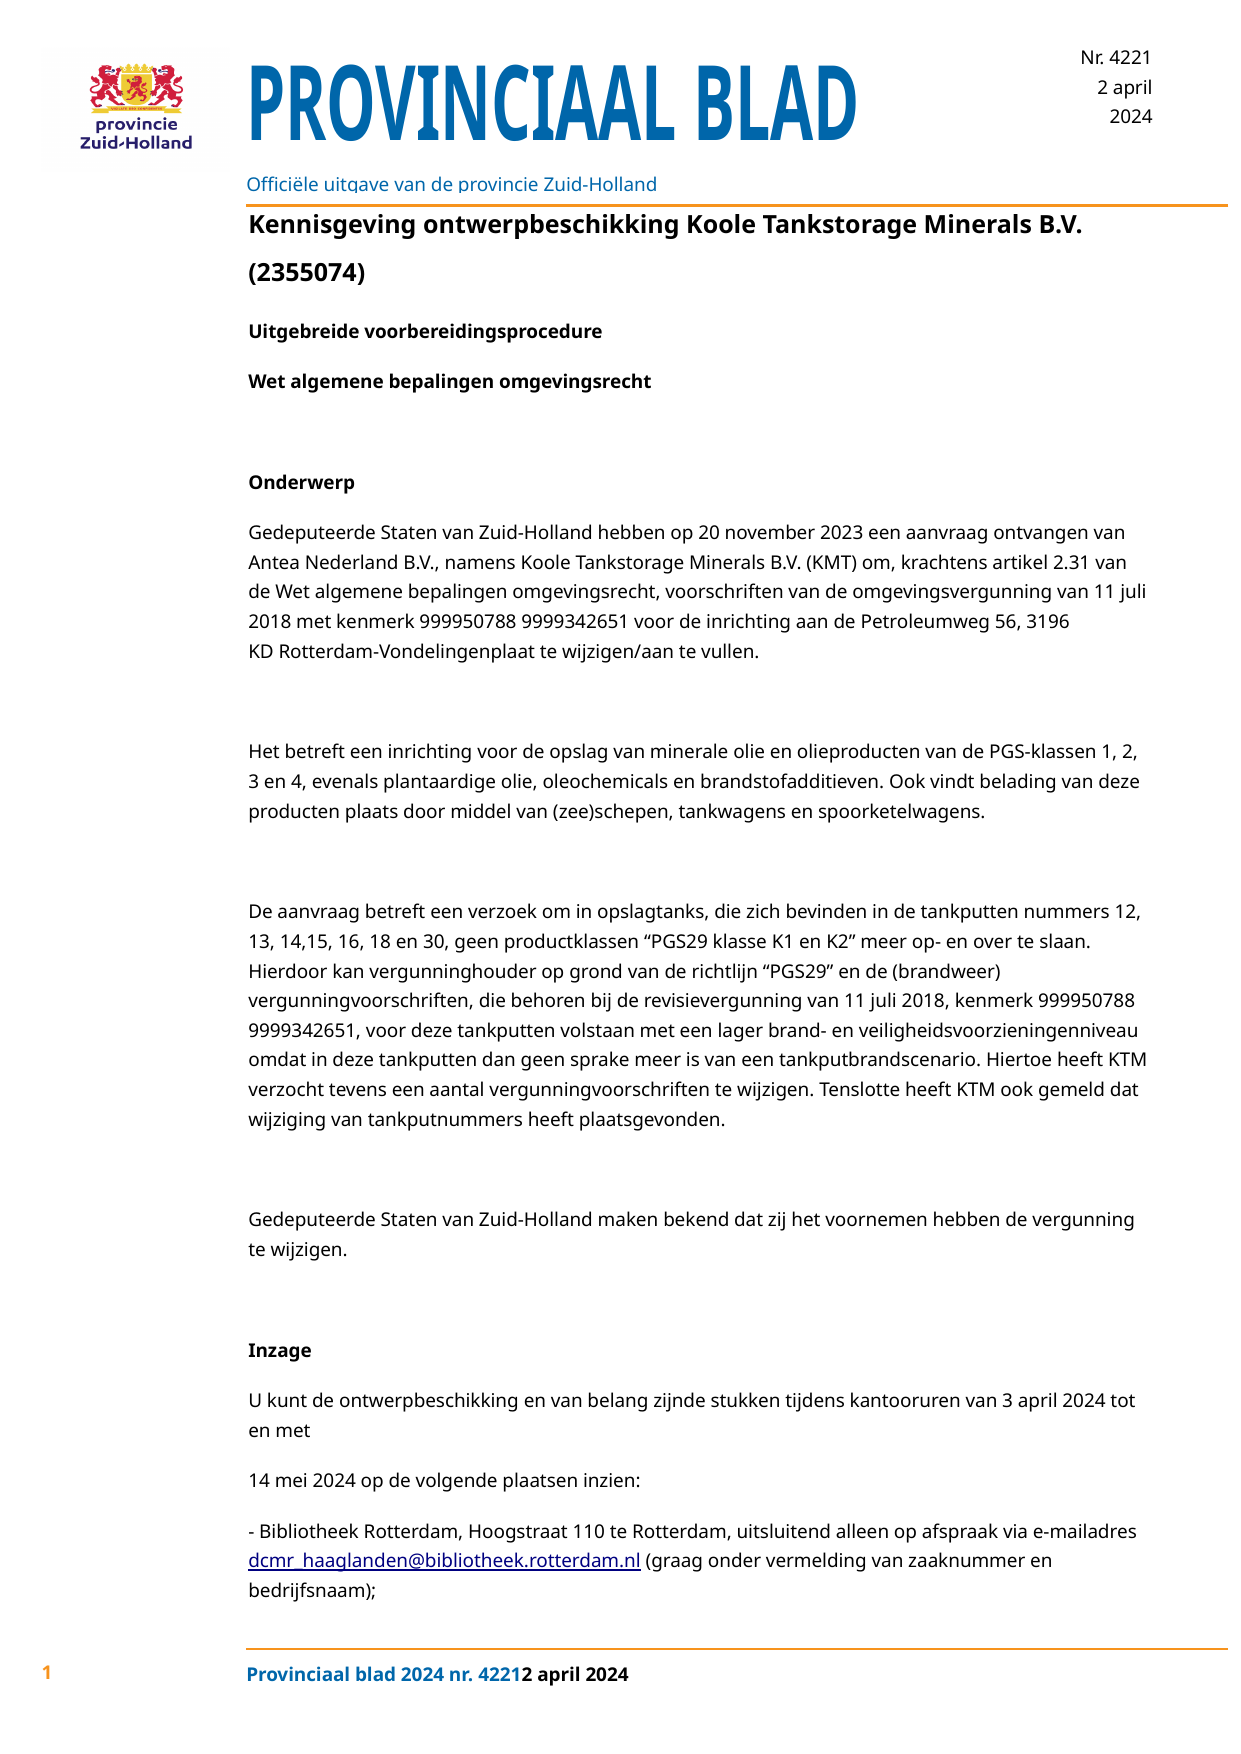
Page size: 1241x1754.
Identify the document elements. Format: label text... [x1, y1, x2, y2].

text U kunt de ontwerpbeschikking en van belang zijnde stukken tijdens kantooruren van 3 april 2024 tot en met [248, 1387, 1152, 1443]
text De aanvraag betreft een verzoek om in opslagtanks, die zich bevinden in de tankputten nummers 12, 13, 14,15, 16, 18 en 30, geen productklassen “PGS29 klasse K1 en K2” meer op- en over te slaan. Hierdoor kan vergunninghouder op grond van de richtlijn “PGS29” en de (brandweer) vergunningvoorschriften, die behoren bij de revisievergunning van 11 juli 2018, kenmerk 999950788 9999342651, voor deze tankputten volstaan met een lager brand- en veiligheidsvoorzieningenniveau omdat in deze tankputten dan geen sprake meer is van een tankputbrandscenario. Hiertoe heeft KTM verzocht tevens een aantal vergunningvoorschriften te wijzigen. Tenslotte heeft KTM ook gemeld dat wijziging van tankputnummers heeft plaatsgevonden. [248, 899, 1152, 1132]
picture [41, 47, 231, 172]
text Gedeputeerde Staten van Zuid-Holland maken bekend dat zij het voornemen hebben de vergunning te wijzigen. [248, 1207, 1152, 1262]
text - Bibliotheek Rotterdam, Hoogstraat 110 te Rotterdam, uitsluitend alleen op afspraak via e-mailadres dcmr_haaglanden@bibliotheek.rotterdam.nl (graag onder vermelding van zaaknummer en bedrijfsnaam); [248, 1518, 1152, 1603]
text Uitgebreide voorbereidingsprocedure [248, 318, 1152, 344]
text Onderwerp [248, 469, 1152, 495]
text Kennisgeving ontwerpbeschikking Koole Tankstorage Minerals B.V. (2355074) [248, 207, 1152, 288]
text Inzage [248, 1337, 1152, 1363]
text Gedeputeerde Staten van Zuid-Holland hebben op 20 november 2023 een aanvraag ontvangen van Antea Nederland B.V., namens Koole Tankstorage Minerals B.V. (KMT) om, krachtens artikel 2.31 van de Wet algemene bepalingen omgevingsrecht, voorschriften van de omgevingsvergunning van 11 juli 2018 met kenmerk 999950788 9999342651 voor de inrichting aan de Petroleumweg 56, 3196 KD Rotterdam-Vondelingenplaat te wijzigen/aan te vullen. [248, 519, 1152, 664]
text 14 mei 2024 op de volgende plaatsen inzien: [248, 1467, 1152, 1493]
text Het betreft een inrichting voor de opslag van minerale olie en olieproducten van de PGS-klassen 1, 2, 3 en 4, evenals plantaardige olie, oleochemicals en brandstofadditieven. Ook vindt belading van deze producten plaats door middel van (zee)schepen, tankwagens en spoorketelwagens. [248, 739, 1152, 824]
text Wet algemene bepalingen omgevingsrecht [248, 368, 1152, 394]
